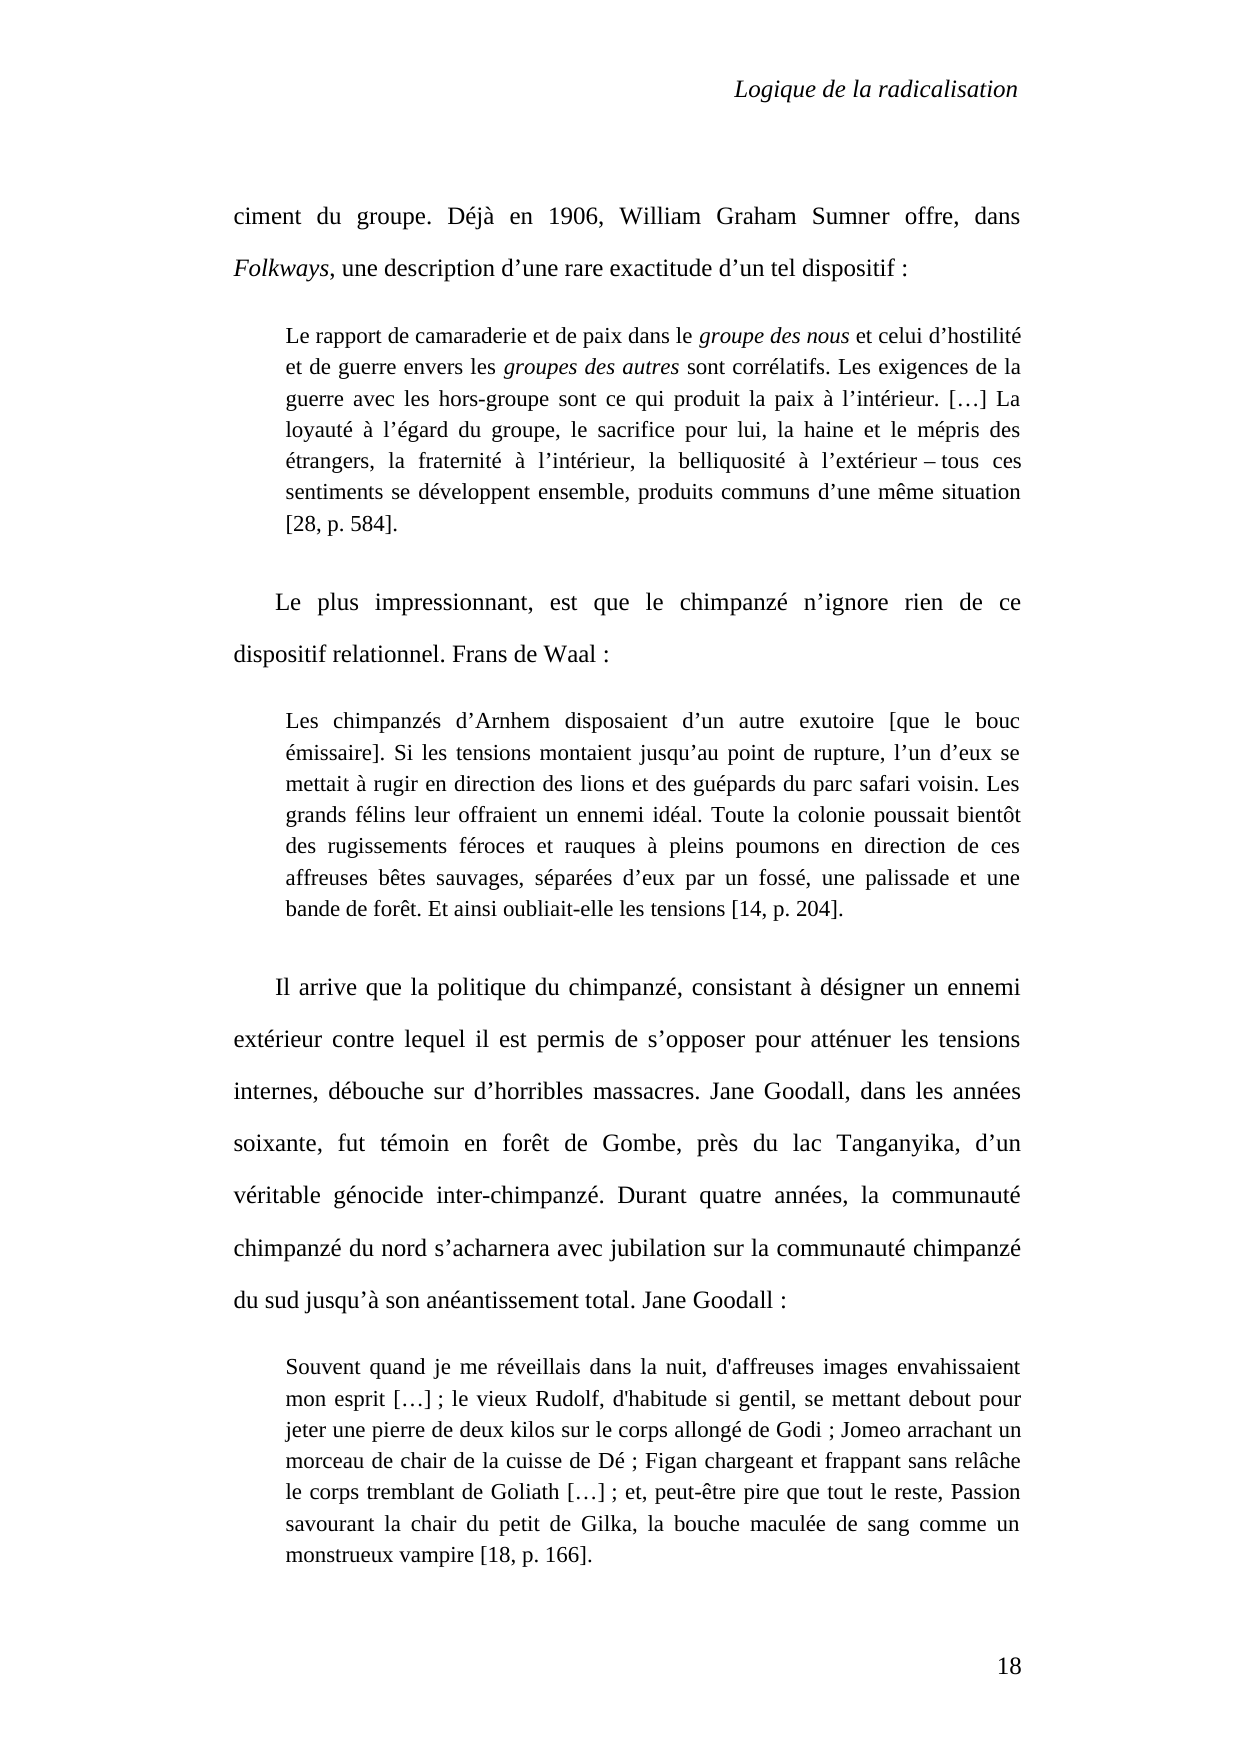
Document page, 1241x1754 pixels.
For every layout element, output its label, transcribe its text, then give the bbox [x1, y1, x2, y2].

text Le rapport de camaraderie et de paix dans le groupe des nous et celui d’hostilité et de guerre envers les groupes des autres sont corrélatifs. Les exigences de la guerre avec les hors-groupe sont ce qui produit la paix à l’intérieur. […] La loyauté à l’égard du groupe, le sacrifice pour lui, la haine et le mépris des étrangers, la fraternité à l’intérieur, la belliquosité à l’extérieur – tous ces sentiments se développent ensemble, produits communs d’une même situation [28, p. 584]. [285, 318, 1022, 537]
text Souvent quand je me réveillais dans la nuit, d'affreuses images envahissaient mon esprit […] ; le vieux Rudolf, d'habitude si gentil, se mettant debout pour jeter une pierre de deux kilos sur le corps allongé de Godi ; Jomeo arrachant un morceau de chair de la cuisse de Dé ; Figan chargeant et frappant sans relâche le corps tremblant de Goliath […] ; et, peut-être pire que tout le reste, Passion savourant la chair du petit de Gilka, la bouche maculée de sang comme un monstrueux vampire [18, p. 166]. [285, 1350, 1022, 1568]
text Il arrive que la politique du chimpanzé, consistant à désigner un ennemi extérieur contre lequel il est permis de s’opposer pour atténuer les tensions internes, débouche sur d’horribles massacres. Jane Goodall, dans les années soixante, fut témoin en forêt de Gombe, près du lac Tanganyika, d’un véritable génocide inter-chimpanzé. Durant quatre années, la communauté chimpanzé du nord s’acharnera avec jubilation sur la communauté chimpanzé du sud jusqu’à son anéantissement total. Jane Goodall : [233, 954, 1022, 1318]
text Le plus impressionnant, est que le chimpanzé n’ignore rien de ce dispositif relationnel. Frans de Waal : [233, 568, 1022, 673]
text ciment du groupe. Déjà en 1906, William Graham Sumner offre, dans Folkways, une description d’une rare exactitude d’un tel dispositif : [233, 183, 1022, 287]
text Les chimpanzés d’Arnhem disposaient d’un autre exutoire [que le bouc émissaire]. Si les tensions montaient jusqu’au point de rupture, l’un d’eux se mettait à rugir en direction des lions et des guépards du parc safari voisin. Les grands félins leur offraient un ennemi idéal. Toute la colonie poussait bientôt des rugissements féroces et rauques à pleins poumons en direction de ces affreuses bêtes sauvages, séparées d’eux par un fossé, une palissade et une bande de forêt. Et ainsi oubliait-elle les tensions [14, p. 204]. [285, 704, 1022, 923]
